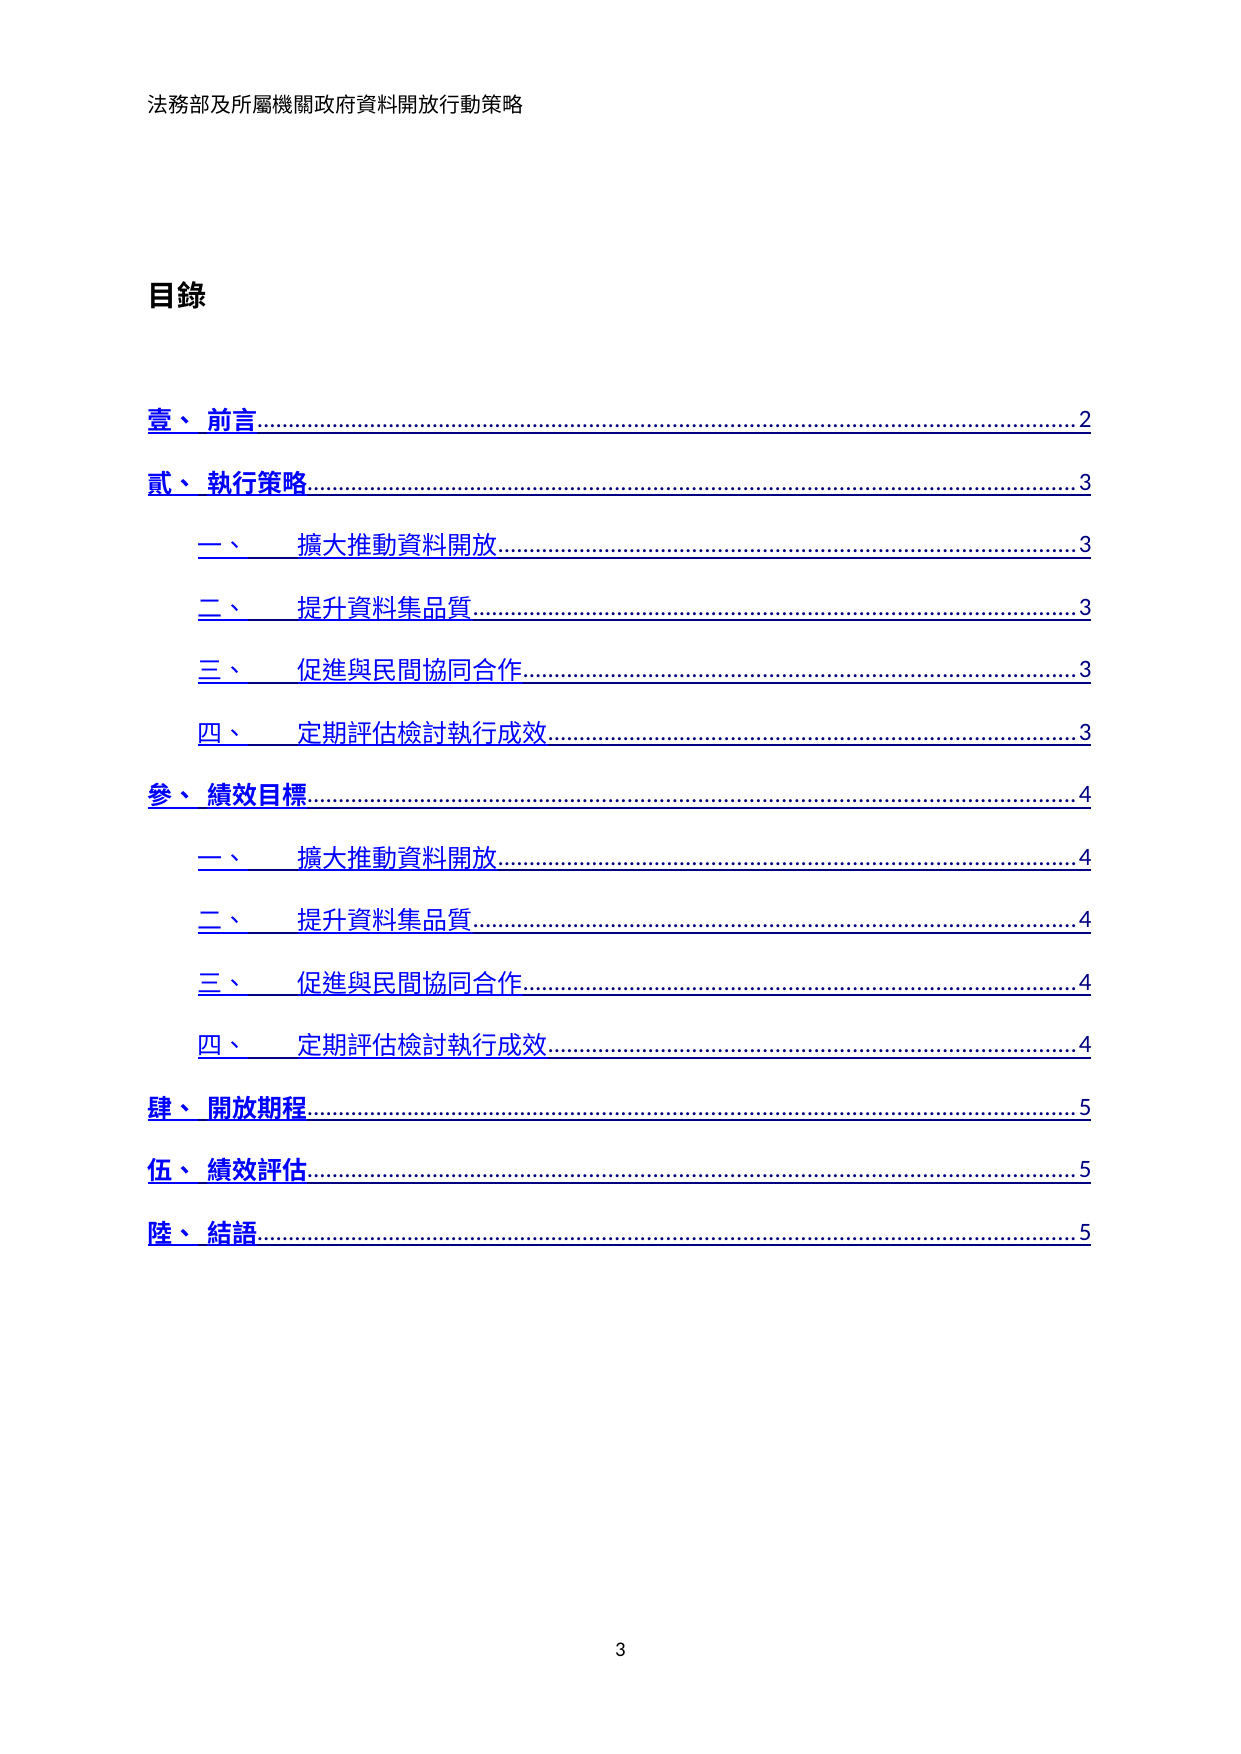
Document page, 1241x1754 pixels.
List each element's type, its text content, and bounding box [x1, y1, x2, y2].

text 壹、 前言 2 [148, 377, 1092, 440]
text 伍、 績效評估 5 [148, 1127, 1092, 1190]
text 陸、 結語 5 [148, 1190, 1092, 1252]
text 四、 定期評估檢討執行成效 3 [198, 690, 1092, 752]
text 三、 促進與民間協同合作 3 [198, 627, 1092, 690]
text 一、 擴大推動資料開放 4 [198, 815, 1092, 877]
text 目錄 [148, 252, 1092, 315]
text 貳、 執行策略 3 [148, 440, 1092, 502]
text 肆、 開放期程 5 [148, 1065, 1092, 1127]
text 二、 提升資料集品質 3 [198, 565, 1092, 627]
text 四、 定期評估檢討執行成效 4 [198, 1002, 1092, 1065]
text 一、 擴大推動資料開放 3 [198, 502, 1092, 565]
text 三、 促進與民間協同合作 4 [198, 940, 1092, 1002]
text 參、 績效目標 4 [148, 752, 1092, 815]
text 二、 提升資料集品質 4 [198, 877, 1092, 940]
